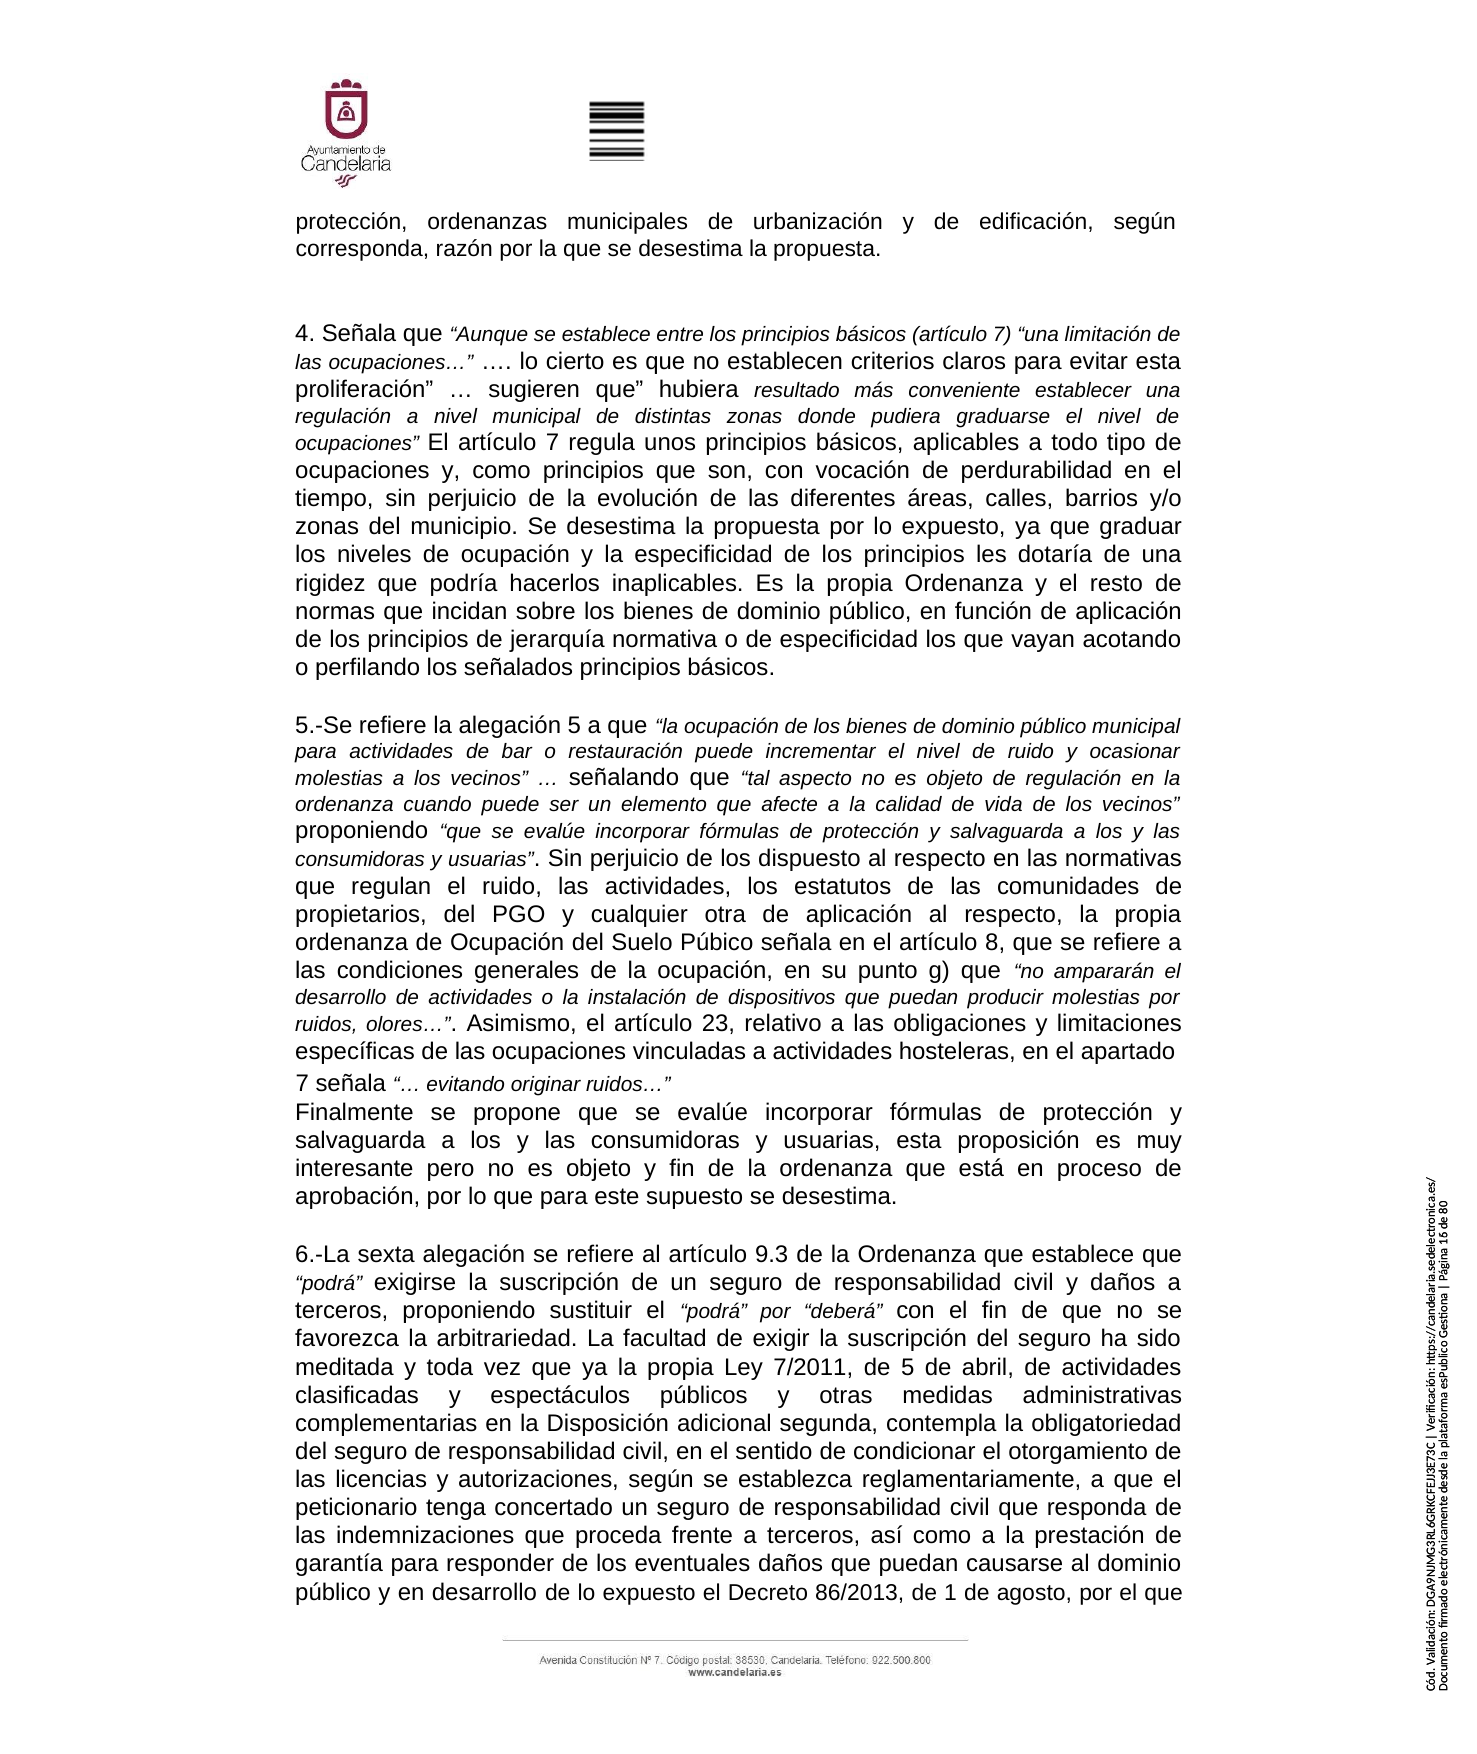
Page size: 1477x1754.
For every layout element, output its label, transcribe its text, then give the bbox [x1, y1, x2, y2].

text Finalmente se propone que se evalúe incorporar fórmulas de protección y salvaguarda a los y las consumidoras y usuarias, esta proposición es muy interesante pero no es objeto y fin de la ordenanza que está en proceso de aprobación, por lo que para este supuesto se desestima. [295, 1098, 1183, 1210]
text 7 señala “… evitando originar ruidos…” [295, 1069, 1152, 1097]
text protección, ordenanzas municipales de urbanización y de edificación, según corresponda, razón por la que se desestima la propuesta. [295, 208, 1176, 262]
text 6.-La sexta alegación se refiere al artículo 9.3 de la Ordenanza que establece que “podrá” exigirse la suscripción de un seguro de responsabilidad civil y daños a terceros, proponiendo sustituir el “podrá” por “deberá” con el fin de que no se favorezca la arbitrariedad. La facultad de exigir la suscripción del seguro ha sido meditada y toda vez que ya la propia Ley 7/2011, de 5 de abril, de actividades clasificadas y espectáculos públicos y otras medidas administrativas complementarias en la Disposición adicional segunda, contempla la obligatoriedad del seguro de responsabilidad civil, en el sentido de condicionar el otorgamiento de las licencias y autorizaciones, según se establezca reglamentariamente, a que el peticionario tenga concertado un seguro de responsabilidad civil que responda de las indemnizaciones que proceda frente a terceros, así como a la prestación de garantía para responder de los eventuales daños que puedan causarse al dominio público y en desarrollo de lo expuesto el Decreto 86/2013, de 1 de agosto, por el que [295, 1240, 1183, 1605]
text 5.-Se refiere la alegación 5 a que “la ocupación de los bienes de dominio público municipal para actividades de bar o restauración puede incrementar el nivel de ruido y ocasionar molestias a los vecinos” … señalando que “tal aspecto no es objeto de regulación en la ordenanza cuando puede ser un elemento que afecte a la calidad de vida de los vecinos” proponiendo “que se evalúe incorporar fórmulas de protección y salvaguarda a los y las consumidoras y usuarias”. Sin perjuicio de los dispuesto al respecto en las normativas que regulan el ruido, las actividades, los estatutos de las comunidades de propietarios, del PGO y cualquier otra de aplicación al respecto, la propia ordenanza de Ocupación del Suelo Púbico señala en el artículo 8, que se refiere a las condiciones generales de la ocupación, en su punto g) que “no ampararán el desarrollo de actividades o la instalación de dispositivos que puedan producir molestias por ruidos, olores…”. Asimismo, el artículo 23, relativo a las obligaciones y limitaciones específicas de las ocupaciones vinculadas a actividades hosteleras, en el apartado [295, 711, 1183, 1065]
text 4. Señala que “Aunque se establece entre los principios básicos (artículo 7) “una limitación de las ocupaciones…” …. lo cierto es que no establecen criterios claros para evitar esta proliferación” … sugieren que” hubiera resultado más conveniente establecer una regulación a nivel municipal de distintas zonas donde pudiera graduarse el nivel de ocupaciones” El artículo 7 regula unos principios básicos, aplicables a todo tipo de ocupaciones y, como principios que son, con vocación de perdurabilidad en el tiempo, sin perjuicio de la evolución de las diferentes áreas, calles, barrios y/o zonas del municipio. Se desestima la propuesta por lo expuesto, ya que graduar los niveles de ocupación y la especificidad de los principios les dotaría de una rigidez que podría hacerlos inaplicables. Es la propia Ordenanza y el resto de normas que incidan sobre los bienes de dominio público, en función de aplicación de los principios de jerarquía normativa o de especificidad los que vayan acotando o perfilando los señalados principios básicos. [295, 319, 1183, 681]
